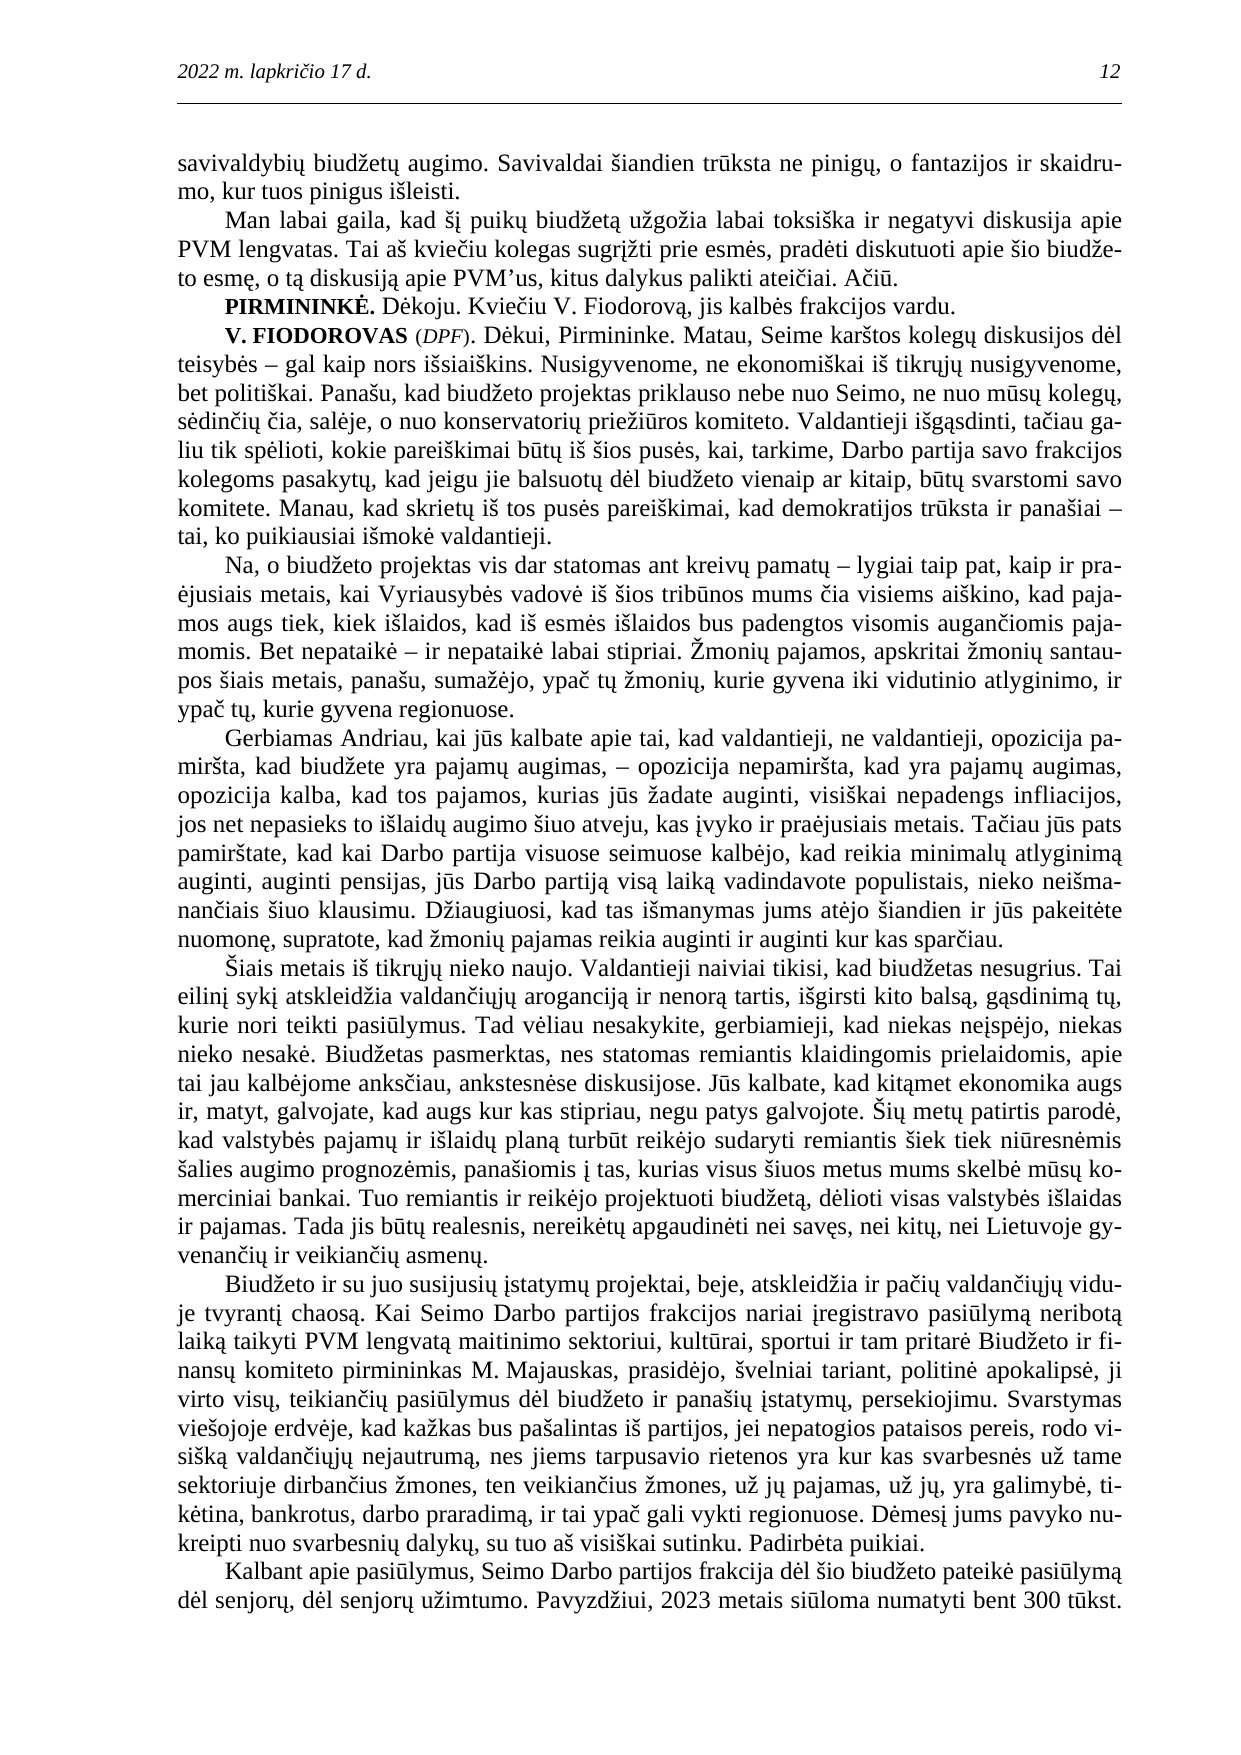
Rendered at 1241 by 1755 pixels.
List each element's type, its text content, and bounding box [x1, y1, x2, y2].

text Kal­bant apie pa­siū­ly­mus, Sei­mo Dar­bo par­ti­jos frak­ci­ja dėl šio biu­dže­to pa­tei­kė pa­siū­ly­mą dėl sen­jo­rų, dėl sen­jo­rų už­im­tu­mo. Pa­vyz­džiui, 2023 me­tais siū­lo­ma nu­ma­ty­ti bent 300 tūkst. [177, 1556, 1122, 1614]
text Na, o biu­dže­to pro­jek­tas vis dar sta­to­mas ant krei­vų pa­ma­tų – ly­giai taip pat, kaip ir pra­ėju­siais me­tais, kai Vy­riau­sy­bės va­do­vė iš šios tri­bū­nos mums čia vi­siems aiš­ki­no, kad pa­ja­mos augs tiek, kiek iš­lai­dos, kad iš es­mės iš­lai­dos bus pa­deng­tos vi­so­mis au­gan­čio­mis pa­ja­mo­mis. Bet ne­pa­tai­kė – ir ne­pa­tai­kė la­bai stip­riai. Žmo­nių pa­ja­mos, ap­skri­tai žmo­nių san­tau­pos šiais me­tais, pa­na­šu, su­ma­žė­jo, ypač tų žmo­nių, ku­rie gy­ve­na iki vi­du­ti­nio at­ly­gi­ni­mo, ir ypač tų, ku­rie gy­ve­na re­gio­nuo­se. [177, 550, 1122, 723]
text Biu­dže­to ir su juo su­si­ju­sių įsta­ty­mų pro­jek­tai, be­je, at­sklei­džia ir pa­čių val­dan­čių­jų vi­du­je tvy­ran­tį cha­o­są. Kai Sei­mo Dar­bo par­ti­jos frak­ci­jos na­riai įre­gist­ra­vo pa­siū­ly­mą ne­ri­bo­tą lai­ką tai­ky­ti PVM leng­va­tą mai­ti­ni­mo sek­to­riui, kul­tū­rai, spor­tui ir tam pri­ta­rė Biu­dže­to ir fi­nan­sų ko­mi­te­to pir­mi­nin­kas M. Ma­jaus­kas, pra­si­dė­jo, švel­niai ta­riant, po­li­ti­nė apo­ka­lip­sė, ji vir­to vi­sų, tei­kian­čių pa­siū­ly­mus dėl biu­dže­to ir pa­na­šių įsta­ty­mų, per­se­kio­ji­mu. Svars­ty­mas vie­šo­jo­je erd­vė­je, kad kaž­kas bus pa­ša­lin­tas iš par­ti­jos, jei ne­pa­to­gios pa­tai­sos per­eis, ro­do vi­siš­ką val­dan­čių­jų ne­jaut­ru­mą, nes jiems tar­pu­sa­vio rie­te­nos yra kur kas svar­bes­nės už ta­me sek­to­riu­je dir­ban­čius žmo­nes, ten vei­kian­čius žmo­nes, už jų pa­ja­mas, už jų, yra ga­li­my­bė, ti­kė­ti­na, ban­kro­tus, dar­bo pra­ra­di­mą, ir tai ypač ga­li vyk­ti re­gio­nuo­se. Dė­me­sį jums pa­vy­ko nu­kreip­ti nuo svar­bes­nių da­ly­kų, su tuo aš vi­siš­kai su­tin­ku. Pa­dir­bė­ta pui­kiai. [177, 1269, 1122, 1556]
text Ger­bia­mas An­driau, kai jūs kal­ba­te apie tai, kad val­dan­tie­ji, ne val­dan­tie­ji, opo­zi­ci­ja pa­mirš­ta, kad biu­dže­te yra pa­ja­mų au­gi­mas, – opo­zi­ci­ja ne­pa­mirš­ta, kad yra pa­ja­mų au­gi­mas, opo­zi­ci­ja kal­ba, kad tos pa­ja­mos, ku­rias jūs ža­da­te au­gin­ti, vi­siš­kai ne­pa­dengs in­flia­ci­jos, jos net ne­pa­sieks to iš­lai­dų au­gi­mo šiuo at­ve­ju, kas įvy­ko ir pra­ėju­siais me­tais. Ta­čiau jūs pats pa­mirš­ta­te, kad kai Dar­bo par­ti­ja vi­suo­se sei­muo­se kal­bė­jo, kad rei­kia mi­ni­ma­lų at­ly­gi­ni­mą augin­ti, au­gin­ti pen­si­jas, jūs Dar­bo par­ti­ją vi­są lai­ką va­din­da­vo­te po­pu­lis­tais, nie­ko ne­iš­ma­nan­čiais šiuo klau­si­mu. Džiau­giuo­si, kad tas iš­ma­ny­mas jums at­ėjo šian­dien ir jūs pa­kei­tė­te nuo­mo­nę, su­pra­to­te, kad žmo­nių pa­ja­mas rei­kia au­gin­ti ir au­gin­ti kur kas spar­čiau. [177, 723, 1122, 953]
text PIRMININKĖ. Dė­ko­ju. Kvie­čiu V. Fio­do­ro­vą, jis kal­bės frak­ci­jos var­du. [177, 291, 1122, 320]
text V. FIODOROVAS (DPF). Dė­kui, Pir­mi­nin­ke. Ma­tau, Sei­me karš­tos ko­le­gų dis­ku­si­jos dėl tei­sy­bės – gal kaip nors iš­si­aiš­kins. Nu­si­gy­ve­no­me, ne eko­no­miš­kai iš tik­rų­jų nu­si­gy­ve­no­me, bet po­li­tiš­kai. Pa­na­šu, kad biu­dže­to pro­jek­tas pri­klau­so ne­be nuo Sei­mo, ne nuo mū­sų ko­le­gų, sė­din­čių čia, sa­lė­je, o nuo kon­ser­va­to­rių prie­žiū­ros ko­mi­te­to. Val­dan­tie­ji iš­gąs­din­ti, ta­čiau ga­liu tik spė­lio­ti, ko­kie pa­reiš­ki­mai bū­tų iš šios pu­sės, kai, tar­ki­me, Dar­bo par­ti­ja sa­vo frak­ci­jos ko­le­goms pa­sa­ky­tų, kad jei­gu jie bal­suo­tų dėl biu­dže­to vie­naip ar ki­taip, bū­tų svars­to­mi sa­vo ko­mi­te­te. Ma­nau, kad skrie­tų iš tos pu­sės pa­reiš­ki­mai, kad de­mo­kra­tijos trūks­ta ir pa­na­šiai – tai, ko pui­kiau­siai iš­mo­kė val­dan­tie­ji. [177, 320, 1122, 550]
text sa­vi­val­dy­bių biu­dže­tų au­gi­mo. Sa­vi­val­dai šian­dien trūks­ta ne pi­ni­gų, o fan­ta­zi­jos ir skaid­ru­mo, kur tuos pi­ni­gus iš­leis­ti. [177, 148, 1122, 205]
text Man la­bai gai­la, kad šį pui­kų biu­dže­tą už­go­žia la­bai tok­siš­ka ir ne­ga­ty­vi dis­ku­si­ja apie PVM leng­va­tas. Tai aš kvie­čiu ko­le­gas su­grįž­ti prie es­mės, pra­dė­ti dis­ku­tuo­ti apie šio biu­dže­to es­mę, o tą dis­ku­si­ją apie PVM’us, ki­tus da­ly­kus pa­lik­ti at­ei­čiai. Ačiū. [177, 205, 1122, 291]
text Šiais me­tais iš tik­rų­jų nie­ko nau­jo. Val­dan­tie­ji nai­viai ti­ki­si, kad biu­dže­tas ne­su­grius. Tai ei­li­nį sy­kį at­sklei­džia val­dan­čių­jų aro­gan­ci­ją ir ne­no­rą tar­tis, iš­girs­ti ki­to bal­są, gąs­di­ni­mą tų, ku­rie no­ri teik­ti pa­siū­ly­mus. Tad vė­liau ne­sa­ky­ki­te, ger­bia­mie­ji, kad nie­kas ne­įspė­jo, nie­kas nie­ko ne­sa­kė. Biu­dže­tas pa­smerk­tas, nes sta­to­mas re­mian­tis klai­din­go­mis prie­lai­do­mis, apie tai jau kal­bė­jo­me anks­čiau, anks­tes­nė­se dis­ku­si­jo­se. Jūs kal­ba­te, kad ki­tą­met eko­no­mi­ka augs ir, ma­tyt, gal­vo­ja­te, kad augs kur kas stip­riau, ne­gu pa­tys gal­vo­jo­te. Šių me­tų pa­tir­tis pa­ro­dė, kad vals­ty­bės pa­ja­mų ir iš­lai­dų pla­ną tur­būt rei­kė­jo su­da­ry­ti re­mian­tis šiek tiek niū­res­nė­mis ša­lies au­gi­mo prog­no­zė­mis, pa­na­šio­mis į tas, ku­rias vi­sus šiuos me­tus mums skel­bė mū­sų ko­mer­ci­niai ban­kai. Tuo re­mian­tis ir rei­kė­jo pro­jek­tuo­ti biu­dže­tą, dė­lio­ti vi­sas vals­ty­bės iš­lai­das ir pa­ja­mas. Ta­da jis bū­tų re­a­les­nis, ne­rei­kė­tų ap­gau­di­nė­ti nei sa­vęs, nei ki­tų, nei Lie­tu­vo­je gy­ve­nan­čių ir vei­kian­čių as­me­nų. [177, 953, 1122, 1269]
